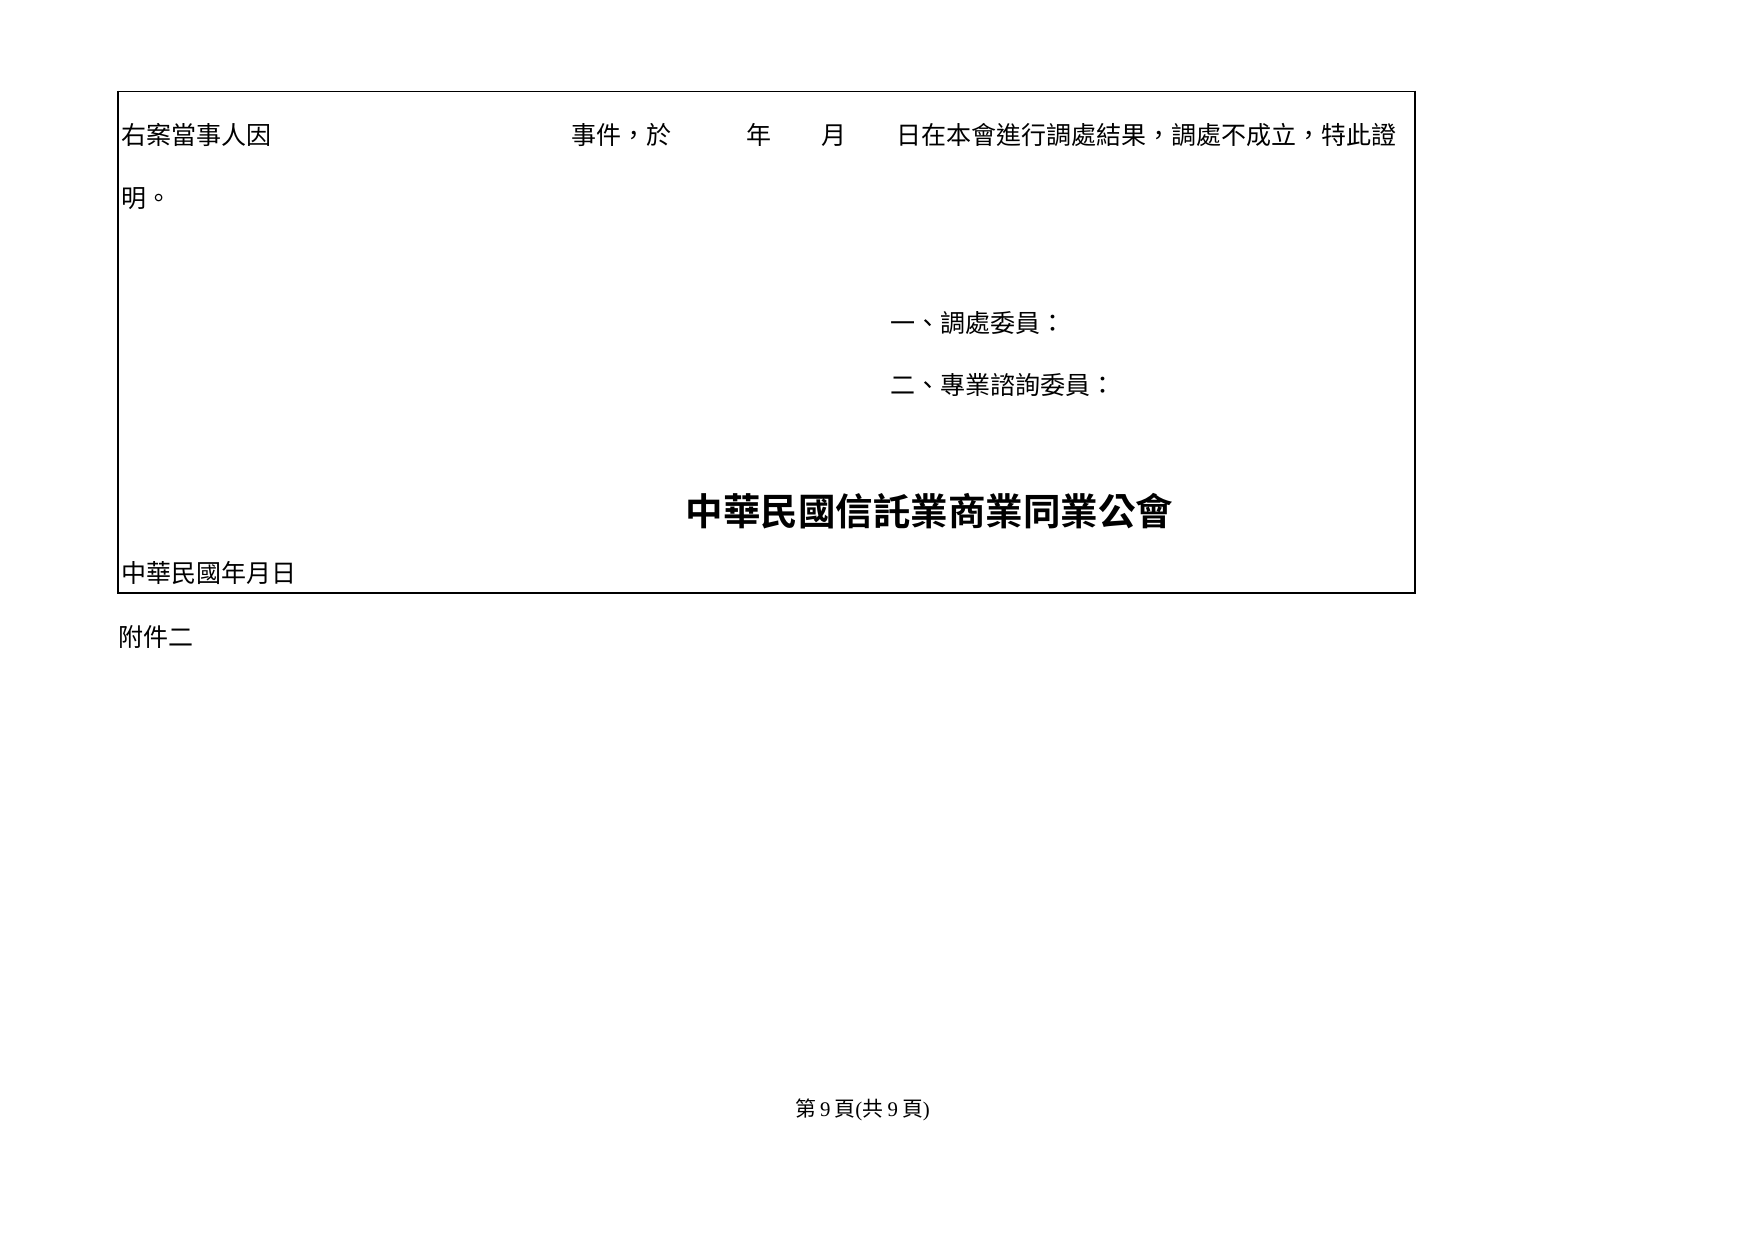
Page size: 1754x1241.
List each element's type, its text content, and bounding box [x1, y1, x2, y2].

text 附件二 [118, 594, 1606, 656]
table_cell 右案當事人因 事件，於 年 月 日在本會進行調處結果，調處不成立，特此證明。 一、調處委員： 二、專業諮詢委員： 中華民國信託業商業同業公會 中華民國年月日 [119, 92, 1414, 592]
